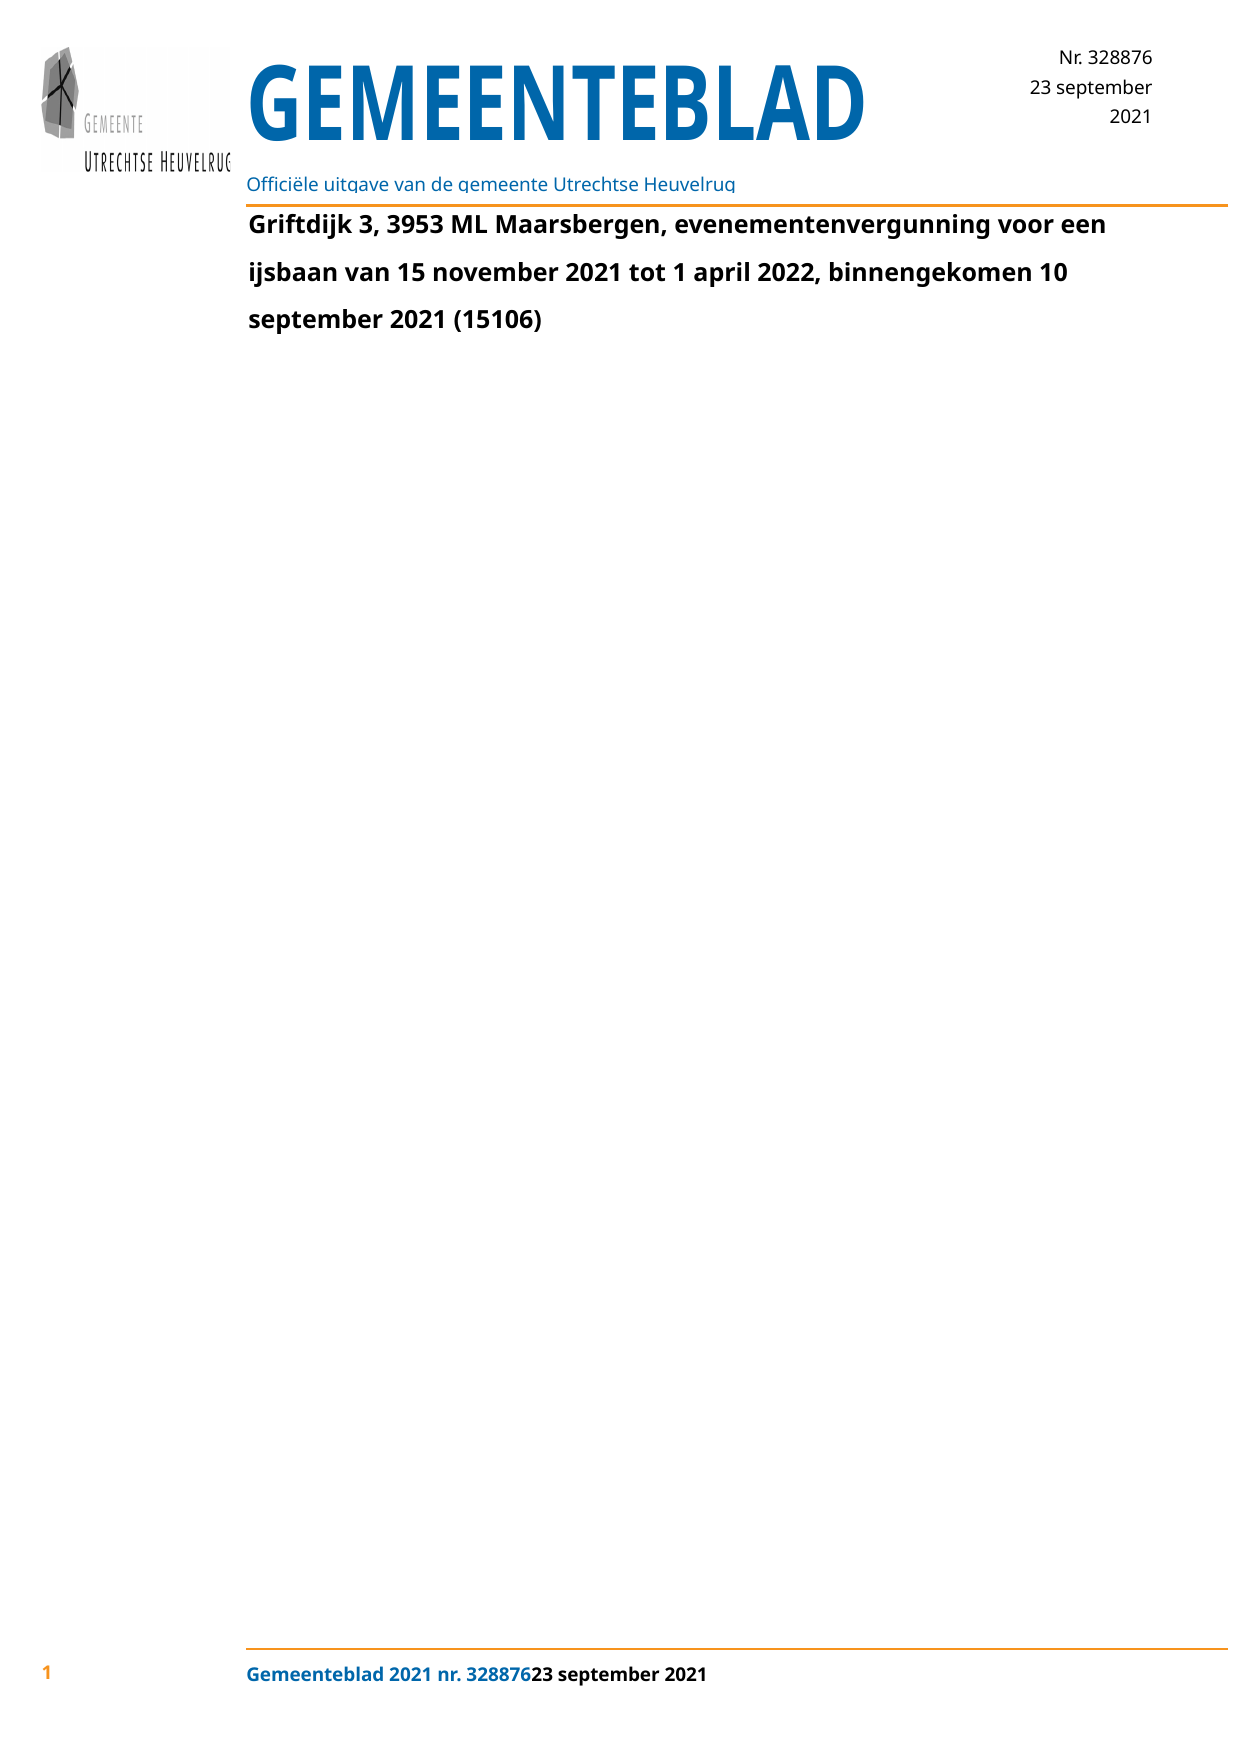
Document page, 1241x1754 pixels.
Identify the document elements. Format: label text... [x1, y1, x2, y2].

text Griftdijk 3, 3953 ML Maarsbergen, evenementenvergunning voor een ijsbaan van 15 november 2021 tot 1 april 2022, binnengekomen 10 september 2021 (15106) [248, 207, 1152, 336]
picture [41, 47, 231, 172]
